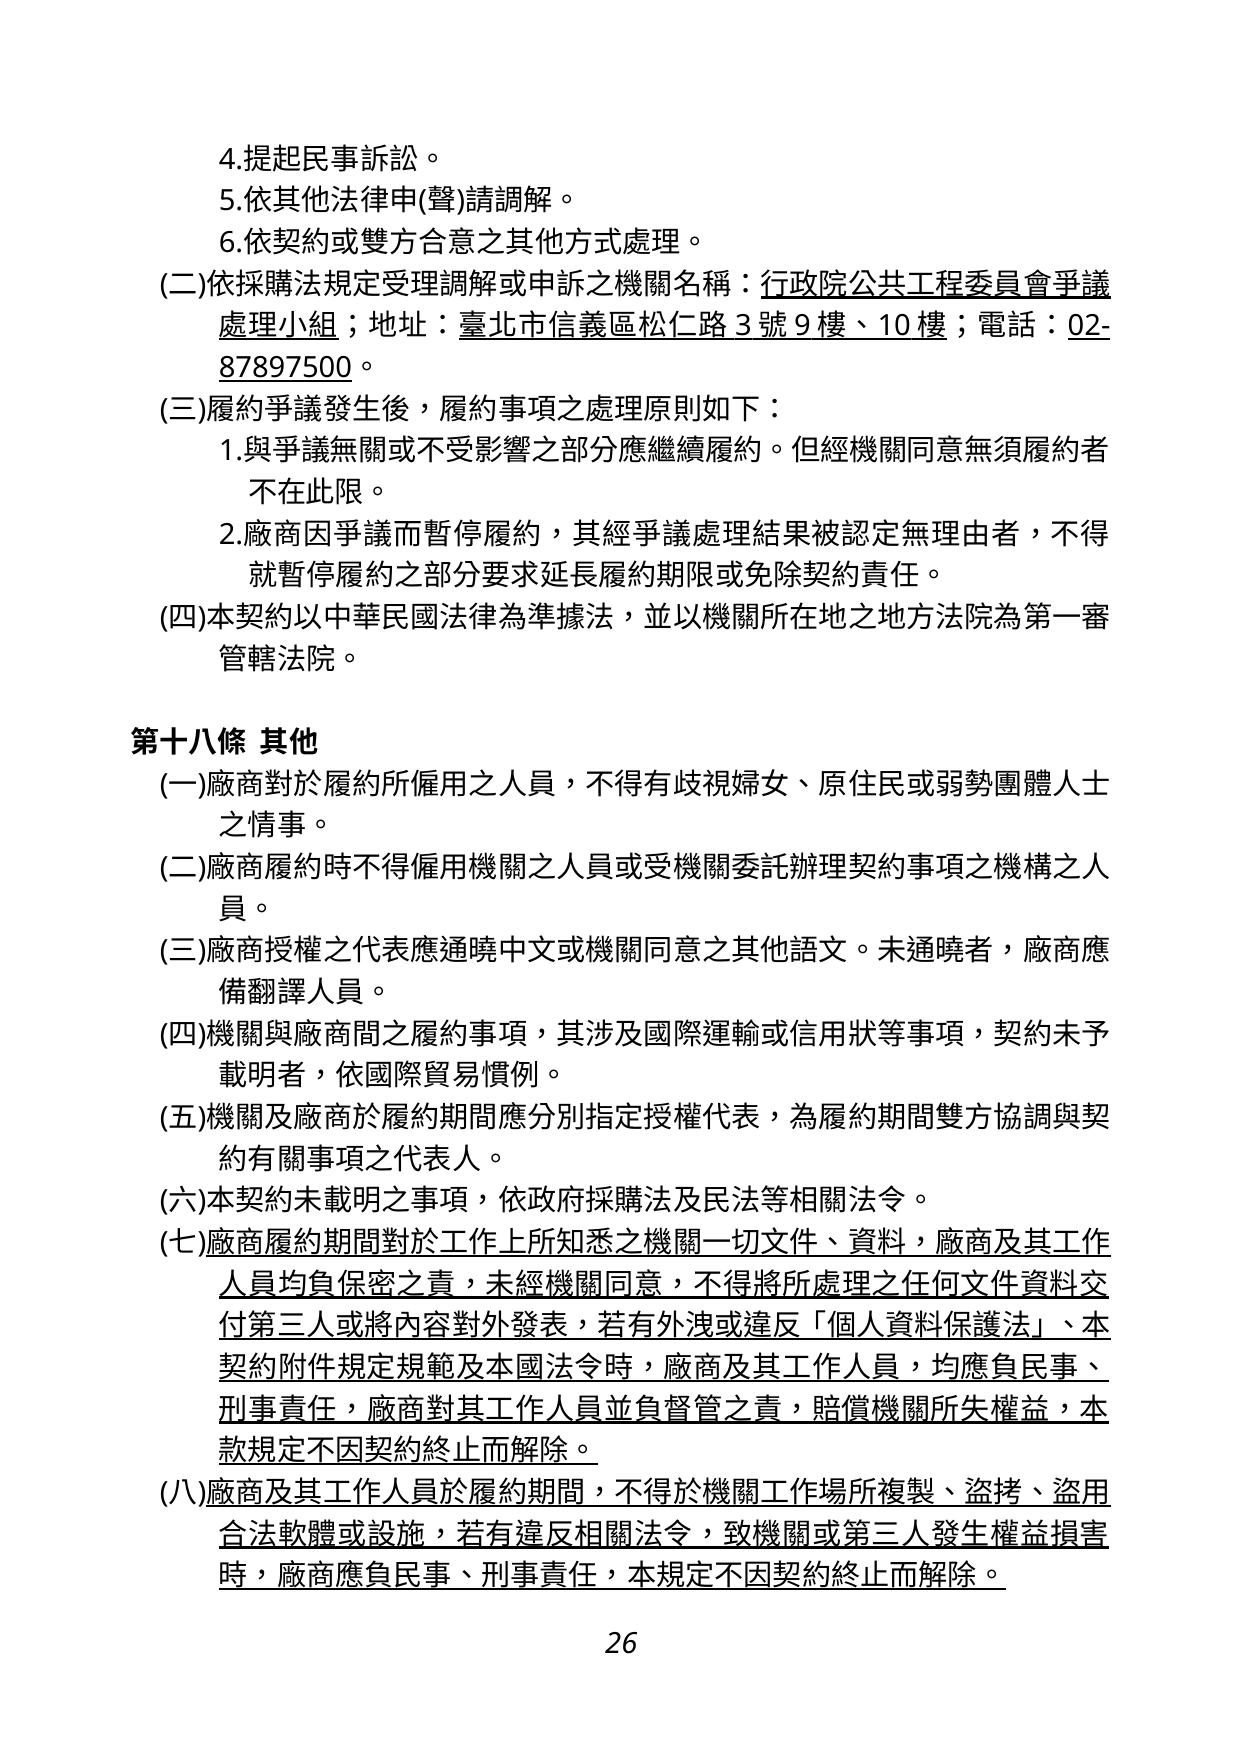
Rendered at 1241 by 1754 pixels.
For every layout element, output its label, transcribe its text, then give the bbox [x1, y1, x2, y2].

text 1.與爭議無關或不受影響之部分應繼續履約。但經機關同意無須履約者不在此限。 [218, 427, 1110, 511]
text 5.依其他法律申(聲)請調解。 [218, 177, 1108, 219]
text (四)機關與廠商間之履約事項，其涉及國際運輸或信用狀等事項，契約未予載明者，依國際貿易慣例。 [159, 1011, 1110, 1094]
text (七)廠商履約期間對於工作上所知悉之機關一切文件、資料，廠商及其工作人員均負保密之責，未經機關同意，不得將所處理之任何文件資料交付第三人或將內容對外發表，若有外洩或違反「個人資料保護法」、本契約附件規定規範及本國法令時，廠商及其工作人員，均應負民事、刑事責任，廠商對其工作人員並負督管之責，賠償機關所失權益，本款規定不因契約終止而解除。 [159, 1219, 1110, 1469]
text (三)履約爭議發生後，履約事項之處理原則如下： [159, 386, 1110, 427]
text 4.提起民事訴訟。 [218, 136, 1108, 177]
text 第十八條 其他 [130, 719, 1110, 761]
text (三)廠商授權之代表應通曉中文或機關同意之其他語文。未通曉者，廠商應備翻譯人員。 [159, 927, 1110, 1011]
text (一)廠商對於履約所僱用之人員，不得有歧視婦女、原住民或弱勢團體人士之情事。 [159, 761, 1110, 844]
text (五)機關及廠商於履約期間應分別指定授權代表，為履約期間雙方協調與契約有關事項之代表人。 [159, 1094, 1110, 1177]
text (二)廠商履約時不得僱用機關之人員或受機關委託辦理契約事項之機構之人員。 [159, 844, 1110, 927]
text (六)本契約未載明之事項，依政府採購法及民法等相關法令。 [159, 1177, 1110, 1219]
text (二)依採購法規定受理調解或申訴之機關名稱：行政院公共工程委員會爭議處理小組；地址：臺北市信義區松仁路3號9樓、10樓；電話：02-87897500。 [159, 261, 1110, 386]
text (四)本契約以中華民國法律為準據法，並以機關所在地之地方法院為第一審管轄法院。 [159, 594, 1110, 677]
text (八)廠商及其工作人員於履約期間，不得於機關工作場所複製、盜拷、盜用合法軟體或設施，若有違反相關法令，致機關或第三人發生權益損害時，廠商應負民事、刑事責任，本規定不因契約終止而解除。 [159, 1469, 1110, 1594]
text 2.廠商因爭議而暫停履約，其經爭議處理結果被認定無理由者，不得就暫停履約之部分要求延長履約期限或免除契約責任。 [218, 511, 1110, 594]
text 6.依契約或雙方合意之其他方式處理。 [218, 219, 1108, 261]
